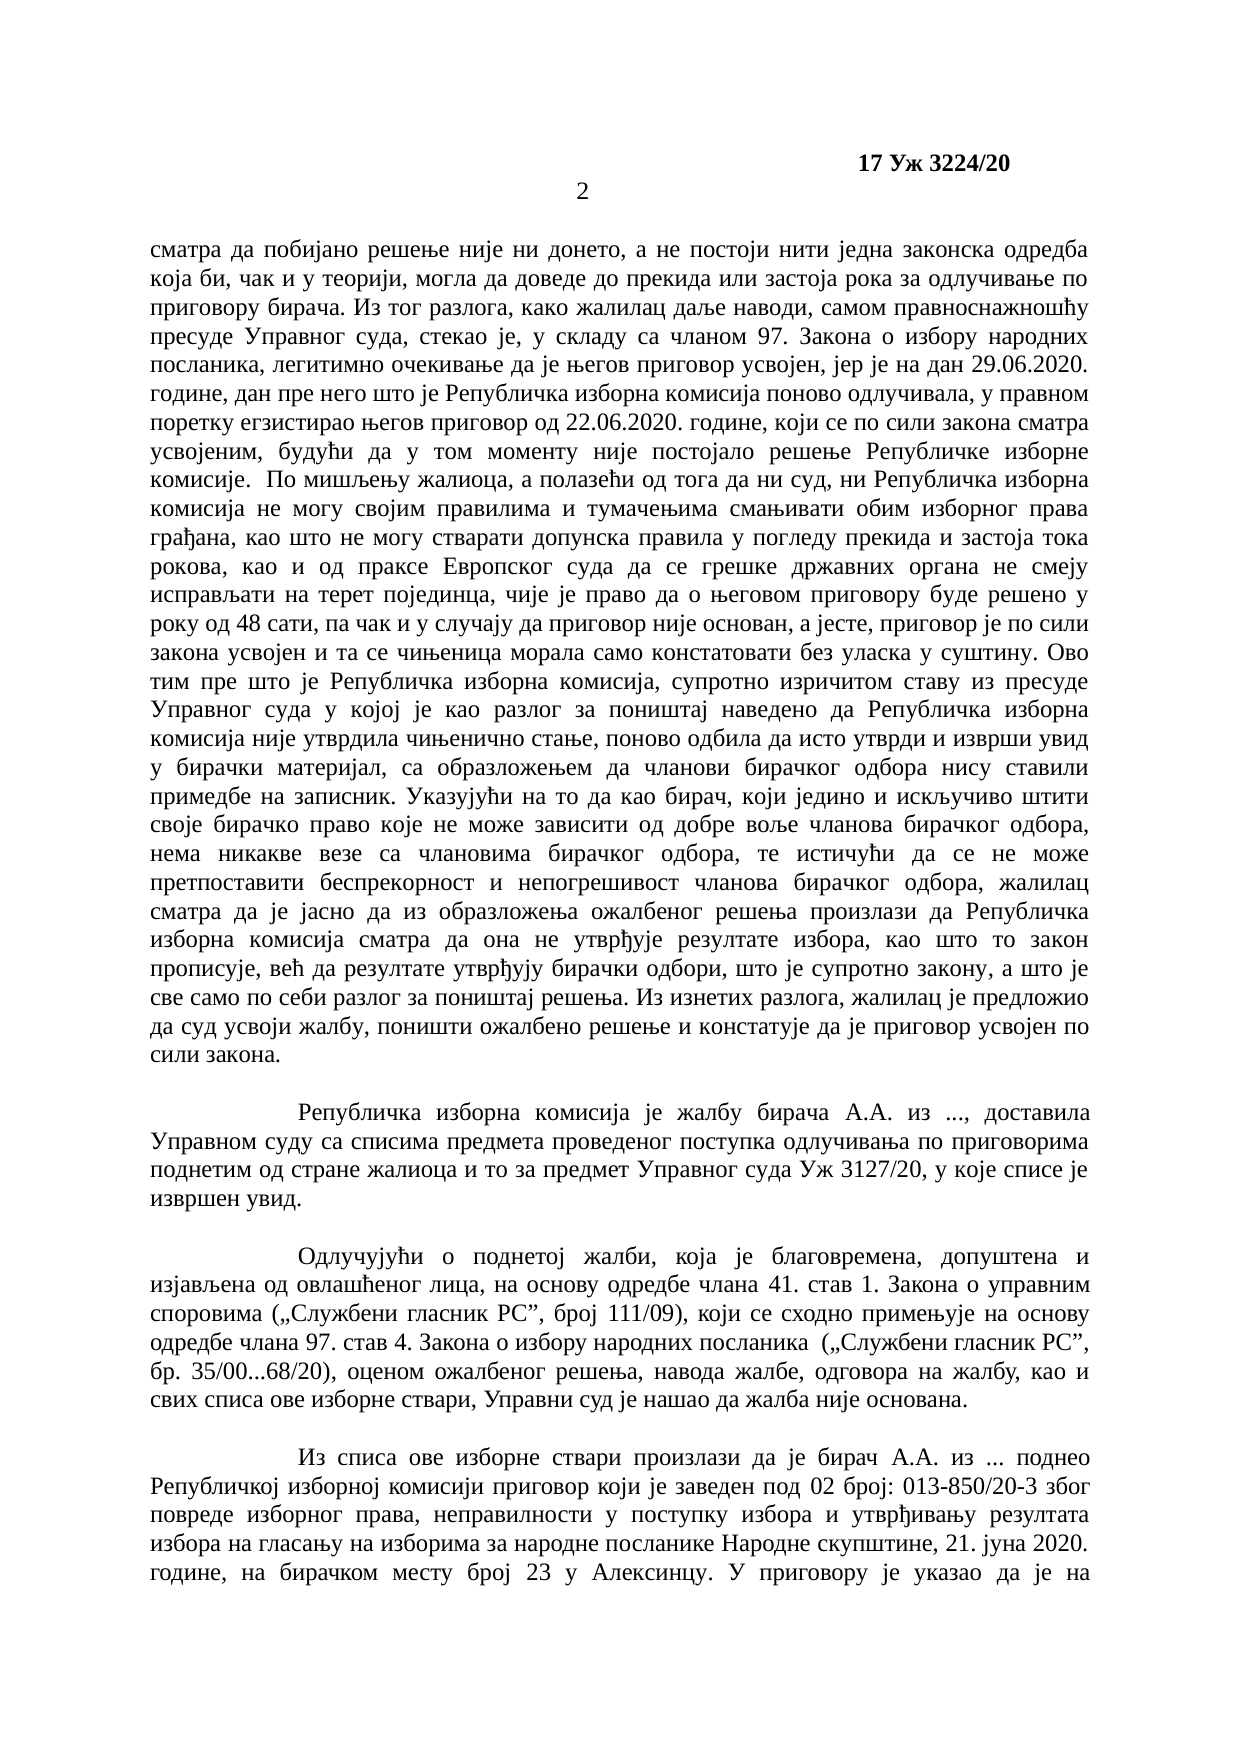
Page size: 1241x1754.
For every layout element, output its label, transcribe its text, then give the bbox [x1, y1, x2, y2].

text Републичка изборна комисија је жалбу бирача А.А. из ..., доставила Управном суду са списима предмета проведеног поступка одлучивања по приговорима поднетим од стране жалиоца и то за предмет Управног суда Уж 3127/20, у које списе је извршен увид. [150, 1097, 1091, 1212]
text сматра да побијано решење није ни донето, а не постоји нити једна законска одредба која би, чак и у теорији, могла да доведе до прекида или застоја рока за одлучивање по приговору бирача. Из тог разлога, како жалилац даље наводи, самом правноснажношћу пресуде Управног суда, стекао је, у складу са чланом 97. Закона о избору народних посланика, легитимно очекивање да је његов приговор усвојен, јер је на дан 29.06.2020. године, дан пре него што је Републичка изборна комисија поново одлучивала, у правном поретку егзистирао његов приговор од 22.06.2020. године, који се по сили закона сматра усвојеним, будући да у том моменту није постојало решење Републичке изборне комисије. По мишљењу жалиоца, а полазећи од тога да ни суд, ни Републичка изборна комисија не могу својим правилима и тумачењима смањивати обим изборног права грађана, као што не могу стварати допунска правила у погледу прекида и застоја тока рокова, као и од праксе Европског суда да се грешке државних органа не смеју исправљати на терет појединца, чије је право да о његовом приговору буде решено у року од 48 сати, па чак и у случају да приговор није основан, а јесте, приговор је по сили закона усвојен и та се чињеница морала само констатовати без уласка у суштину. Ово тим пре што је Републичка изборна комисија, супротно изричитом ставу из пресуде Управног суда у којој је као разлог за поништај наведено да Републичка изборна комисија није утврдила чињенично стање, поново одбила да исто утврди и изврши увид у бирачки материјал, са образложењем да чланови бирачког одбора нису ставили примедбе на записник. Указујући на то да као бирач, који једино и искључиво штити своје бирачко право које не може зависити од добре воље чланова бирачког одбора, нема никакве везе са члановима бирачког одбора, те истичући да се не може претпоставити беспрекорност и непогрешивост чланова бирачког одбора, жалилац сматра да је јасно да из образложења ожалбеног решења произлази да Републичка изборна комисија сматра да она не утврђује резултате избора, као што то закон прописује, већ да резултате утврђују бирачки одбори, што је супротно закону, а што је све само по себи разлог за поништај решења. Из изнетих разлога, жалилац је предложио да суд усвоји жалбу, поништи ожалбено решење и констатује да је приговор усвојен по сили закона. [150, 234, 1091, 1068]
text Из списа ове изборне ствари произлази да је бирач А.А. из ... поднео Републичкој изборној комисији приговор који је заведен под 02 број: 013-850/20-3 због повреде изборног права, неправилности у поступку избора и утврђивању резултата избора на гласању на изборима за народне посланике Народне скупштине, 21. јуна 2020. године, на бирачком месту број 23 у Алексинцу. У приговору је указао да је на [150, 1442, 1091, 1586]
text Одлучујући о поднетој жалби, која је благовремена, допуштена и изјављена од овлашћеног лица, на основу одредбе члана 41. став 1. Закона о управним споровима („Службени гласник РС”, број 111/09), који се сходно примењује на основу одредбе члана 97. став 4. Закона о избору народних посланика („Службени гласник РС”, бр. 35/00...68/20), оценом ожалбеног решења, навода жалбе, одговора на жалбу, као и свих списа ове изборне ствари, Управни суд је нашао да жалба није основана. [150, 1241, 1091, 1413]
